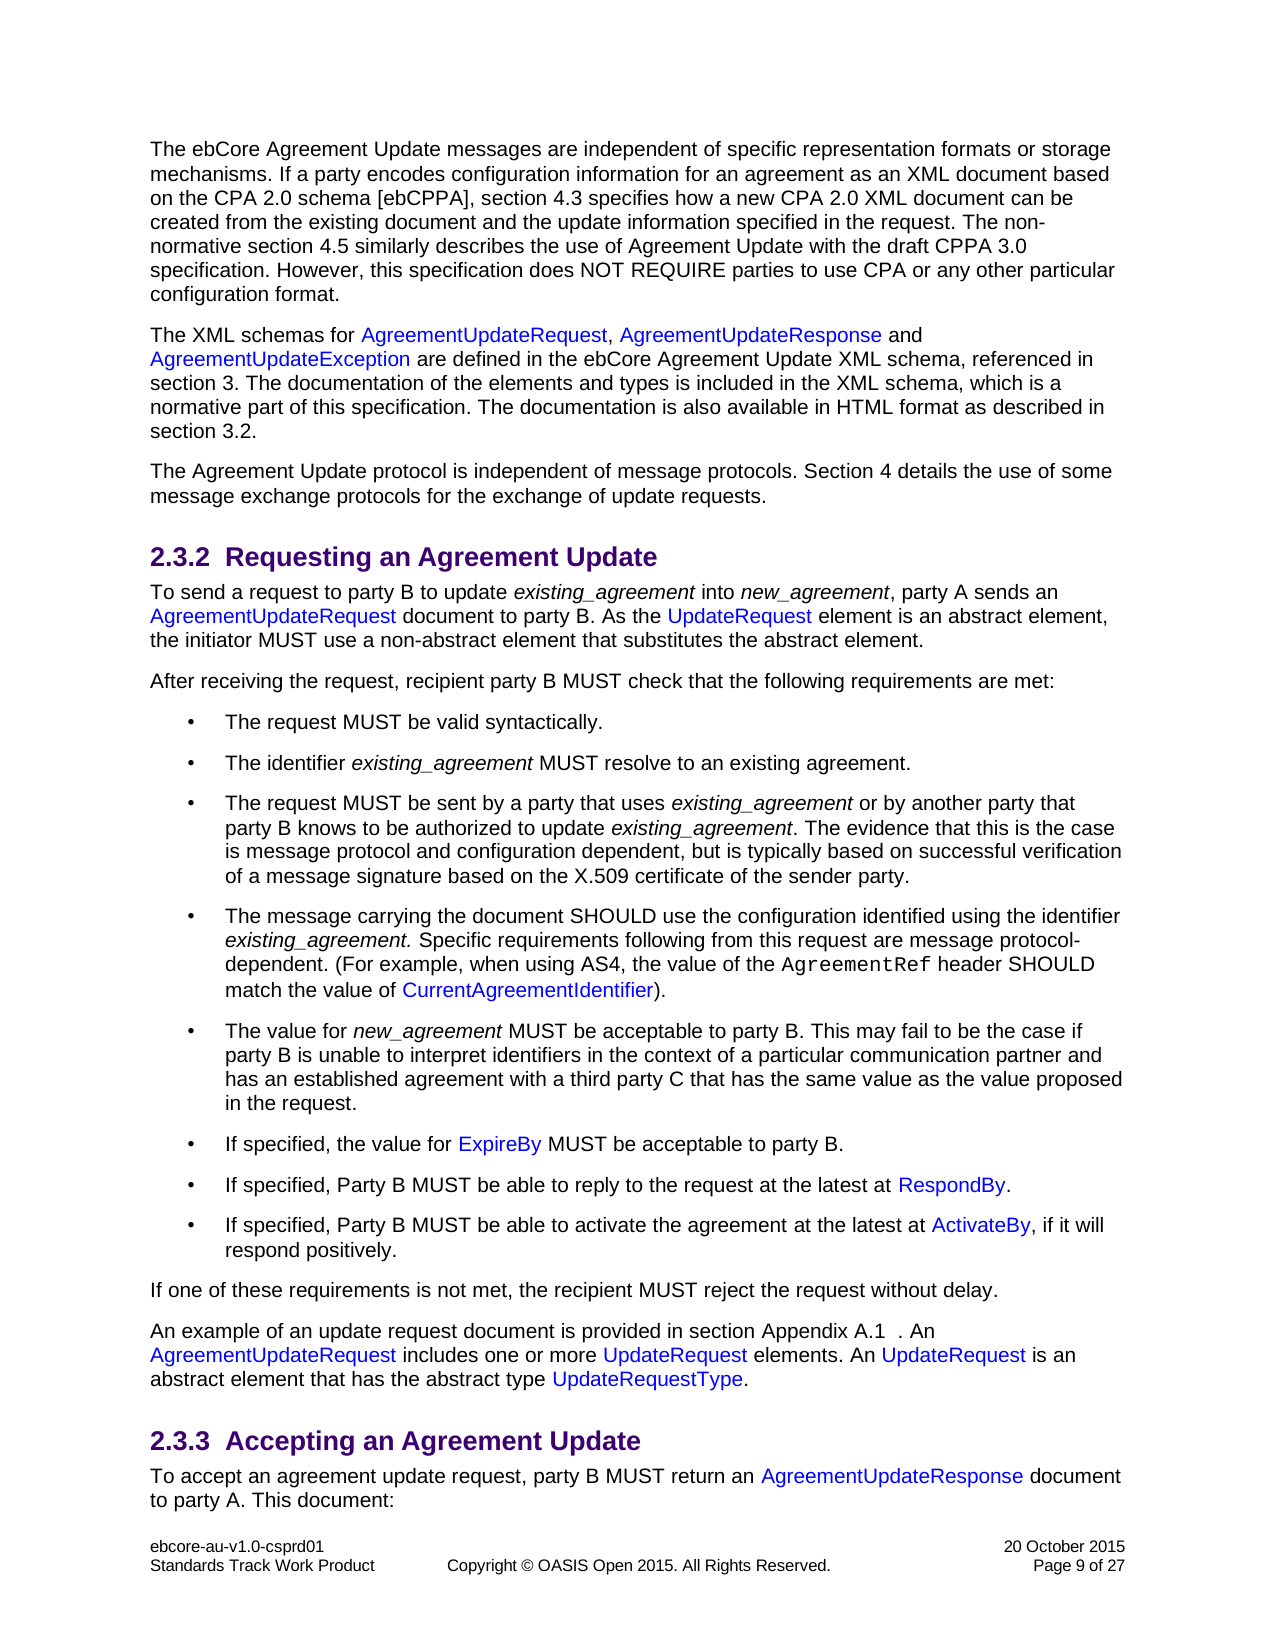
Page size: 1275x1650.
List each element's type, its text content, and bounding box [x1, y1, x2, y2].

text After receiving the request, recipient party B MUST check that the following requirements are met: [150, 669, 1125, 693]
list The message carrying the document SHOULD use the configuration identified using the identifier existing_agreement. Specific requirements following from this request are message protocol-dependent. (For example, when using AS4, the value of the AgreementRef header SHOULD match the value of CurrentAgreementIdentifier). [187, 904, 1125, 1002]
list The request MUST be sent by a party that uses existing_agreement or by another party that party B knows to be authorized to update existing_agreement. The evidence that this is the case is message protocol and configuration dependent, but is typically based on successful verification of a message signature based on the X.509 certificate of the sender party. [187, 791, 1125, 888]
subtitle Accepting an Agreement Update [150, 1424, 1125, 1456]
text The XML schemas for AgreementUpdateRequest, AgreementUpdateResponse and AgreementUpdateException are defined in the ebCore Agreement Update XML schema, referenced in section 3. The documentation of the elements and types is included in the XML schema, which is a normative part of this specification. The documentation is also available in HTML format as described in section 3.2. [150, 322, 1125, 443]
text If one of these requirements is not met, the recipient MUST reject the request without delay. [150, 1278, 1125, 1302]
list The value for new_agreement MUST be acceptable to party B. This may fail to be the case if party B is unable to interpret identifiers in the context of a particular communication partner and has an established agreement with a third party C that has the same value as the value proposed in the request. [187, 1019, 1125, 1115]
list The identifier existing_agreement MUST resolve to an existing agreement. [187, 751, 1125, 775]
list If specified, Party B MUST be able to reply to the request at the latest at RespondBy. [187, 1173, 1125, 1197]
text To send a request to party B to update existing_agreement into new_agreement, party A sends an AgreementUpdateRequest document to party B. As the UpdateRequest element is an abstract element, the initiator MUST use a non-abstract element that substitutes the abstract element. [150, 580, 1125, 652]
list If specified, the value for ExpireBy MUST be acceptable to party B. [187, 1132, 1125, 1156]
text The ebCore Agreement Update messages are independent of specific representation formats or storage mechanisms. If a party encodes configuration information for an agreement as an XML document based on the CPA 2.0 schema [ebCPPA], section 4.3 specifies how a new CPA 2.0 XML document can be created from the existing document and the update information specified in the request. The non-normative section 4.5 similarly describes the use of Agreement Update with the draft CPPA 3.0 specification. However, this specification does NOT REQUIRE parties to use CPA or any other particular configuration format. [150, 137, 1125, 306]
list The request MUST be valid syntactically. [187, 710, 1125, 734]
subtitle Requesting an Agreement Update [150, 541, 1125, 572]
text An example of an update request document is provided in section Appendix A.1 . An AgreementUpdateRequest includes one or more UpdateRequest elements. An UpdateRequest is an abstract element that has the abstract type UpdateRequestType. [150, 1319, 1125, 1391]
list If specified, Party B MUST be able to activate the agreement at the latest at ActivateBy, if it will respond positively. [187, 1213, 1125, 1262]
text To accept an agreement update request, party B MUST return an AgreementUpdateResponse document to party A. This document: [150, 1464, 1125, 1512]
text The Agreement Update protocol is independent of message protocols. Section 4 details the use of some message exchange protocols for the exchange of update requests. [150, 459, 1125, 508]
